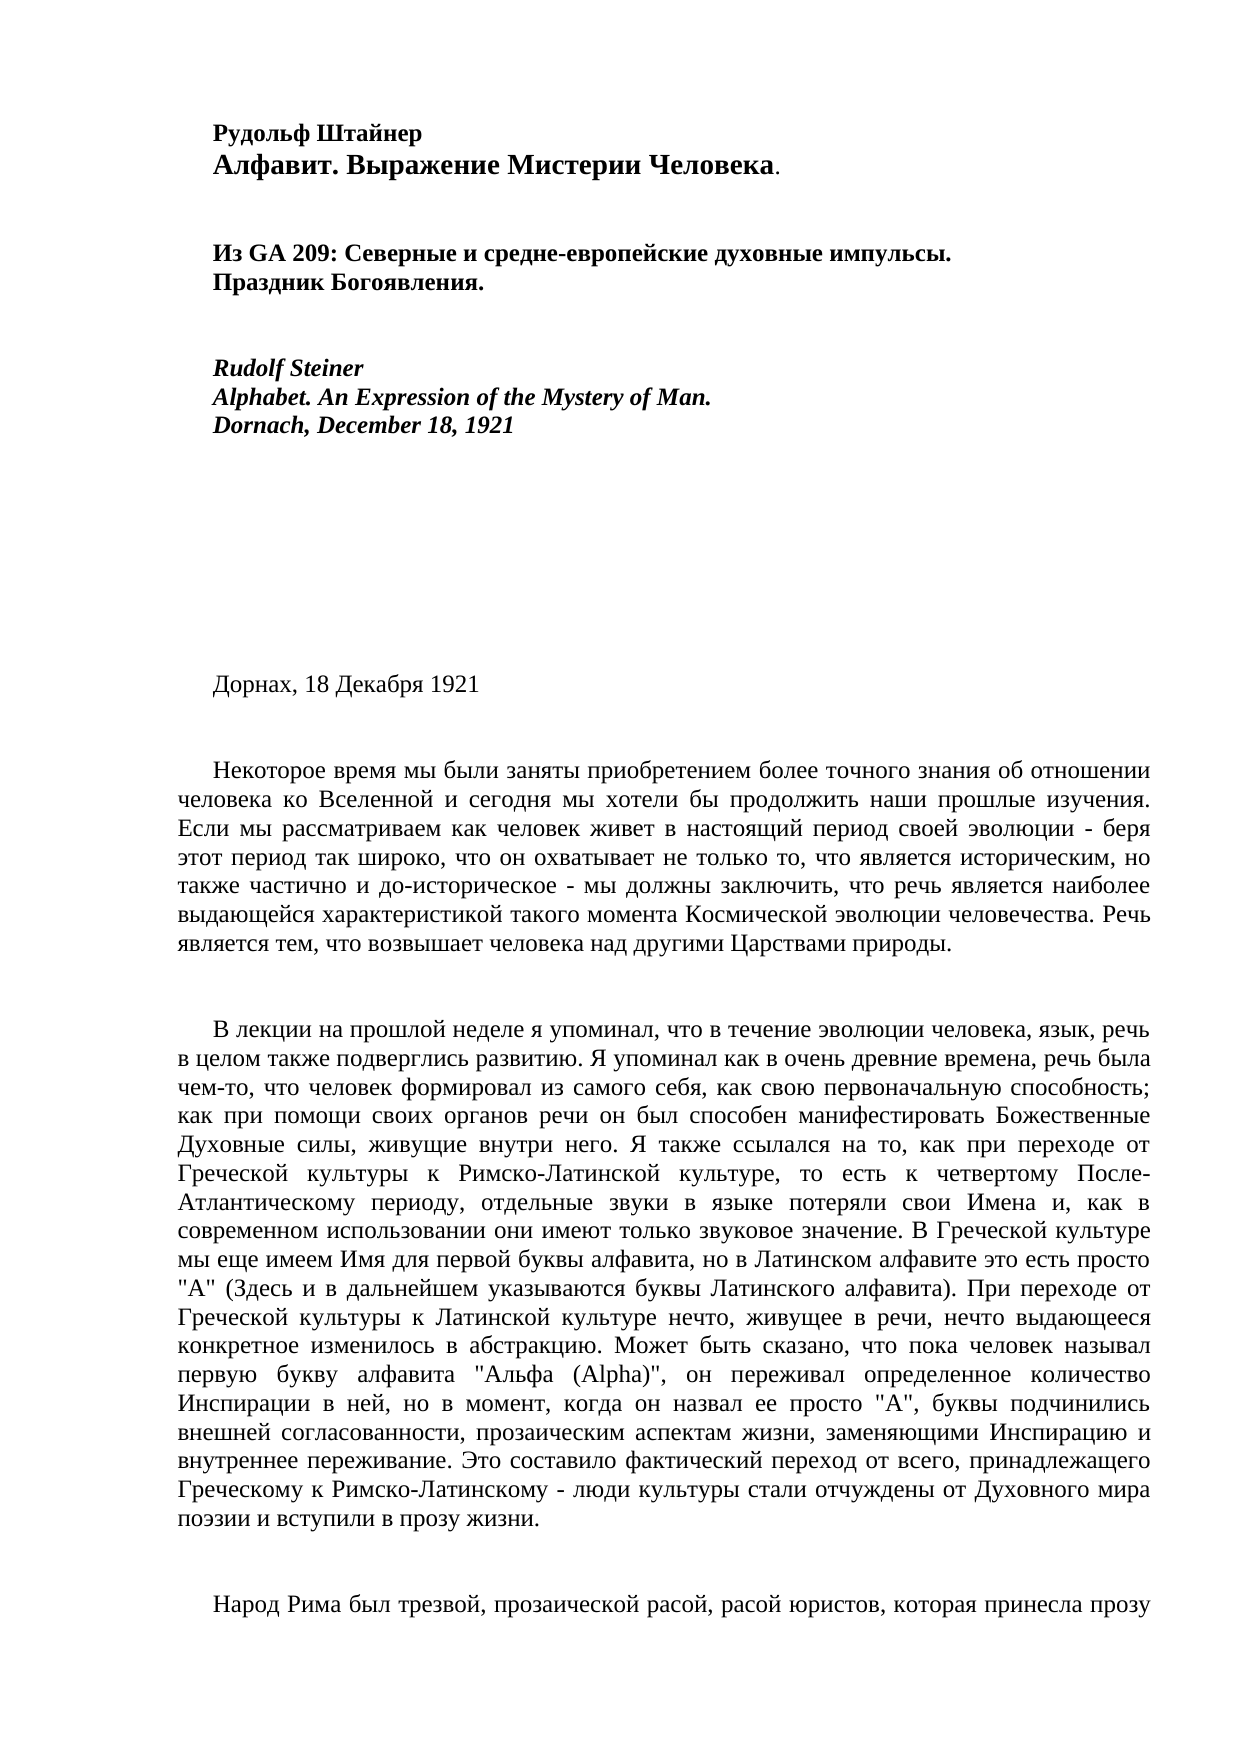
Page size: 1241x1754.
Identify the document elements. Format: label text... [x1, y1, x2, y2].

text Народ Рима был трезвой, прозаической расой, расой юристов, которая принесла прозу [177, 1589, 1152, 1618]
subtitle Rudolf Steiner [177, 353, 1152, 382]
subtitle Рудольф Штайнер [177, 118, 1152, 147]
text Праздник Богоявления. [177, 267, 1152, 295]
text Некоторое время мы были заняты приобретением более точного знания об отношении человека ко Вселенной и сегодня мы хотели бы продолжить наши прошлые изучения. Если мы рассматриваем как человек живет в настоящий период своей эволюции - беря этот период так широко, что он охватывает не только то, что является историческим, но также частично и до-историческое - мы должны заключить, что речь является наиболее выдающейся характеристикой такого момента Космической эволюции человечества. Речь является тем, что возвышает человека над другими Царствами природы. [177, 755, 1152, 957]
text Из GA 209: Северные и средне-европейские духовные импульсы. [177, 238, 1152, 267]
text Dornach, December 18, 1921 [177, 410, 1152, 439]
text Alphabet. An Expression of the Mystery of Man. [177, 382, 1152, 410]
text В лекции на прошлой неделе я упоминал, что в течение эволюции человека, язык, речь в целом также подверглись развитию. Я упоминал как в очень древние времена, речь была чем-то, что человек формировал из самого себя, как свою первоначальную способность; как при помощи своих органов речи он был способен манифестировать Божественные Духовные силы, живущие внутри него. Я также ссылался на то, как при переходе от Греческой культуры к Римско-Латинской культуре, то есть к четвертому После-Атлантическому периоду, отдельные звуки в языке потеряли свои Имена и, как в современном использовании они имеют только звуковое значение. В Греческой культуре мы еще имеем Имя для первой буквы алфавита, но в Латинском алфавите это есть просто "A" (Здесь и в дальнейшем указываются буквы Латинского алфавита). При переходе от Греческой культуры к Латинской культуре нечто, живущее в речи, нечто выдающееся конкретное изменилось в абстракцию. Может быть сказано, что пока человек называл первую букву алфавита "Альфа (Alpha)", он переживал определенное количество Инспирации в ней, но в момент, когда он назвал ее просто "А", буквы подчинились внешней согласованности, прозаическим аспектам жизни, заменяющими Инспирацию и внутреннее переживание. Это составило фактический переход от всего, принадлежащего Греческому к Римско-Латинскому - люди культуры стали отчуждены от Духовного мира поэзии и вступили в прозу жизни. [177, 1014, 1152, 1532]
text Алфавит. Выражение Мистерии Человека. [177, 147, 1152, 180]
text Дорнах, 18 Декабря 1921 [177, 669, 1152, 698]
